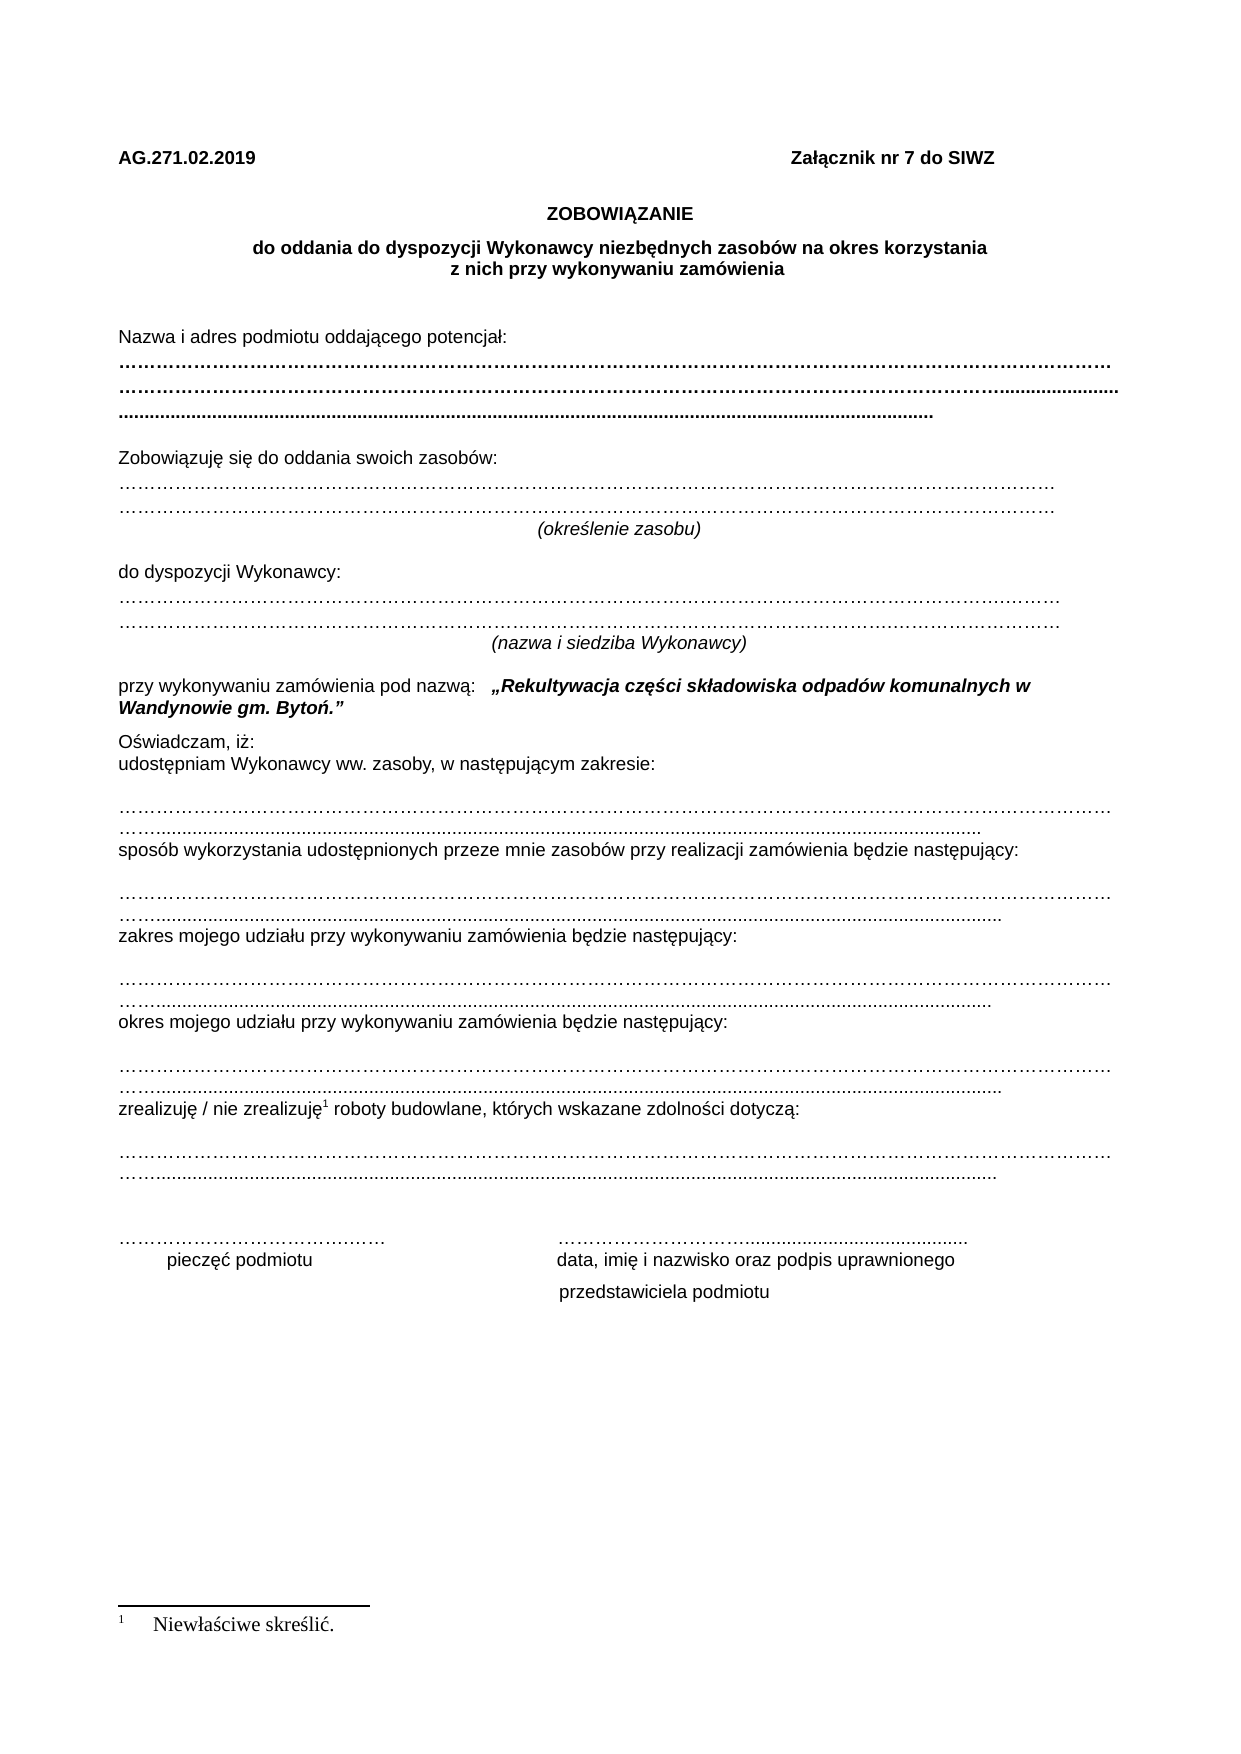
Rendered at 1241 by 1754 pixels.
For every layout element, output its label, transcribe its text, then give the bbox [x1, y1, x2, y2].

text …………………………………………………………………………………………………………………………………………………................................................................................................................................................................... [118, 882, 1122, 925]
text Zobowiązuję się do oddania swoich zasobów: [118, 447, 1122, 468]
text (nazwa i siedziba Wykonawcy) [118, 632, 1122, 654]
list sposób wykorzystania udostępnionych przeze mnie zasobów przy realizacji zamówienia będzie następujący: [118, 839, 1122, 860]
text …………………………………………………………………………………………………………………………………… [118, 496, 1122, 518]
text ZOBOWIĄZANIE [118, 202, 1122, 224]
list okres mojego udziału przy wykonywaniu zamówienia będzie następujący: [118, 1011, 1122, 1033]
list zrealizuję / nie zrealizuję roboty budowlane, których wskazane zdolności dotyczą: [118, 1097, 1122, 1119]
text …………………………………………………………………………………………………………….……………………… [118, 611, 1122, 632]
text Nazwa i adres podmiotu oddającego potencjał: [118, 326, 1122, 348]
list Niewłaściwe skreślić. [118, 1612, 1122, 1636]
text …………………………………………………………………………………………………………………………….……… [118, 586, 1122, 607]
text przedstawiciela podmiotu [118, 1281, 1122, 1302]
text AG.271.02.2019 Załącznik nr 7 do SIWZ [118, 147, 1122, 168]
text ………………………………………………………………………………………………………………………………………………………………………………………………………………………………………………………………………….................................................................................................................................................................................... [118, 351, 1122, 422]
list udostępniam Wykonawcy ww. zasoby, w następującym zakresie: [118, 752, 1122, 774]
text przy wykonywaniu zamówienia pod nazwą: „Rekultywacja części składowiska odpadów komunalnych w Wandynowie gm. Bytoń.” [118, 675, 1122, 718]
text …………………………………………………………………………………………………………………………………………………................................................................................................................................................................. [118, 968, 1122, 1011]
text (określenie zasobu) [118, 518, 1122, 539]
text …………………………………………………………………………………………………………………………………………………................................................................................................................................................................... [118, 1054, 1122, 1097]
text Oświadczam, iż: [118, 731, 1122, 752]
text ……………………………….…… …………………………........................................... [118, 1227, 1122, 1248]
text …………………………………………………………………………………………………………………………………………………............................................................................................................................................................... [118, 796, 1122, 839]
text …………………………………………………………………………………………………………………………………… [118, 472, 1122, 493]
text do oddania do dyspozycji Wykonawcy niezbędnych zasobów na okres korzystania z nich przy wykonywaniu zamówienia [118, 237, 1122, 280]
text pieczęć podmiotu data, imię i nazwisko oraz podpis uprawnionego [118, 1248, 1122, 1270]
list zakres mojego udziału przy wykonywaniu zamówienia będzie następujący: [118, 925, 1122, 947]
text ………………………………………………………………………………………………………………………………………………….................................................................................................................................................................. [118, 1141, 1122, 1184]
text do dyspozycji Wykonawcy: [118, 561, 1122, 583]
